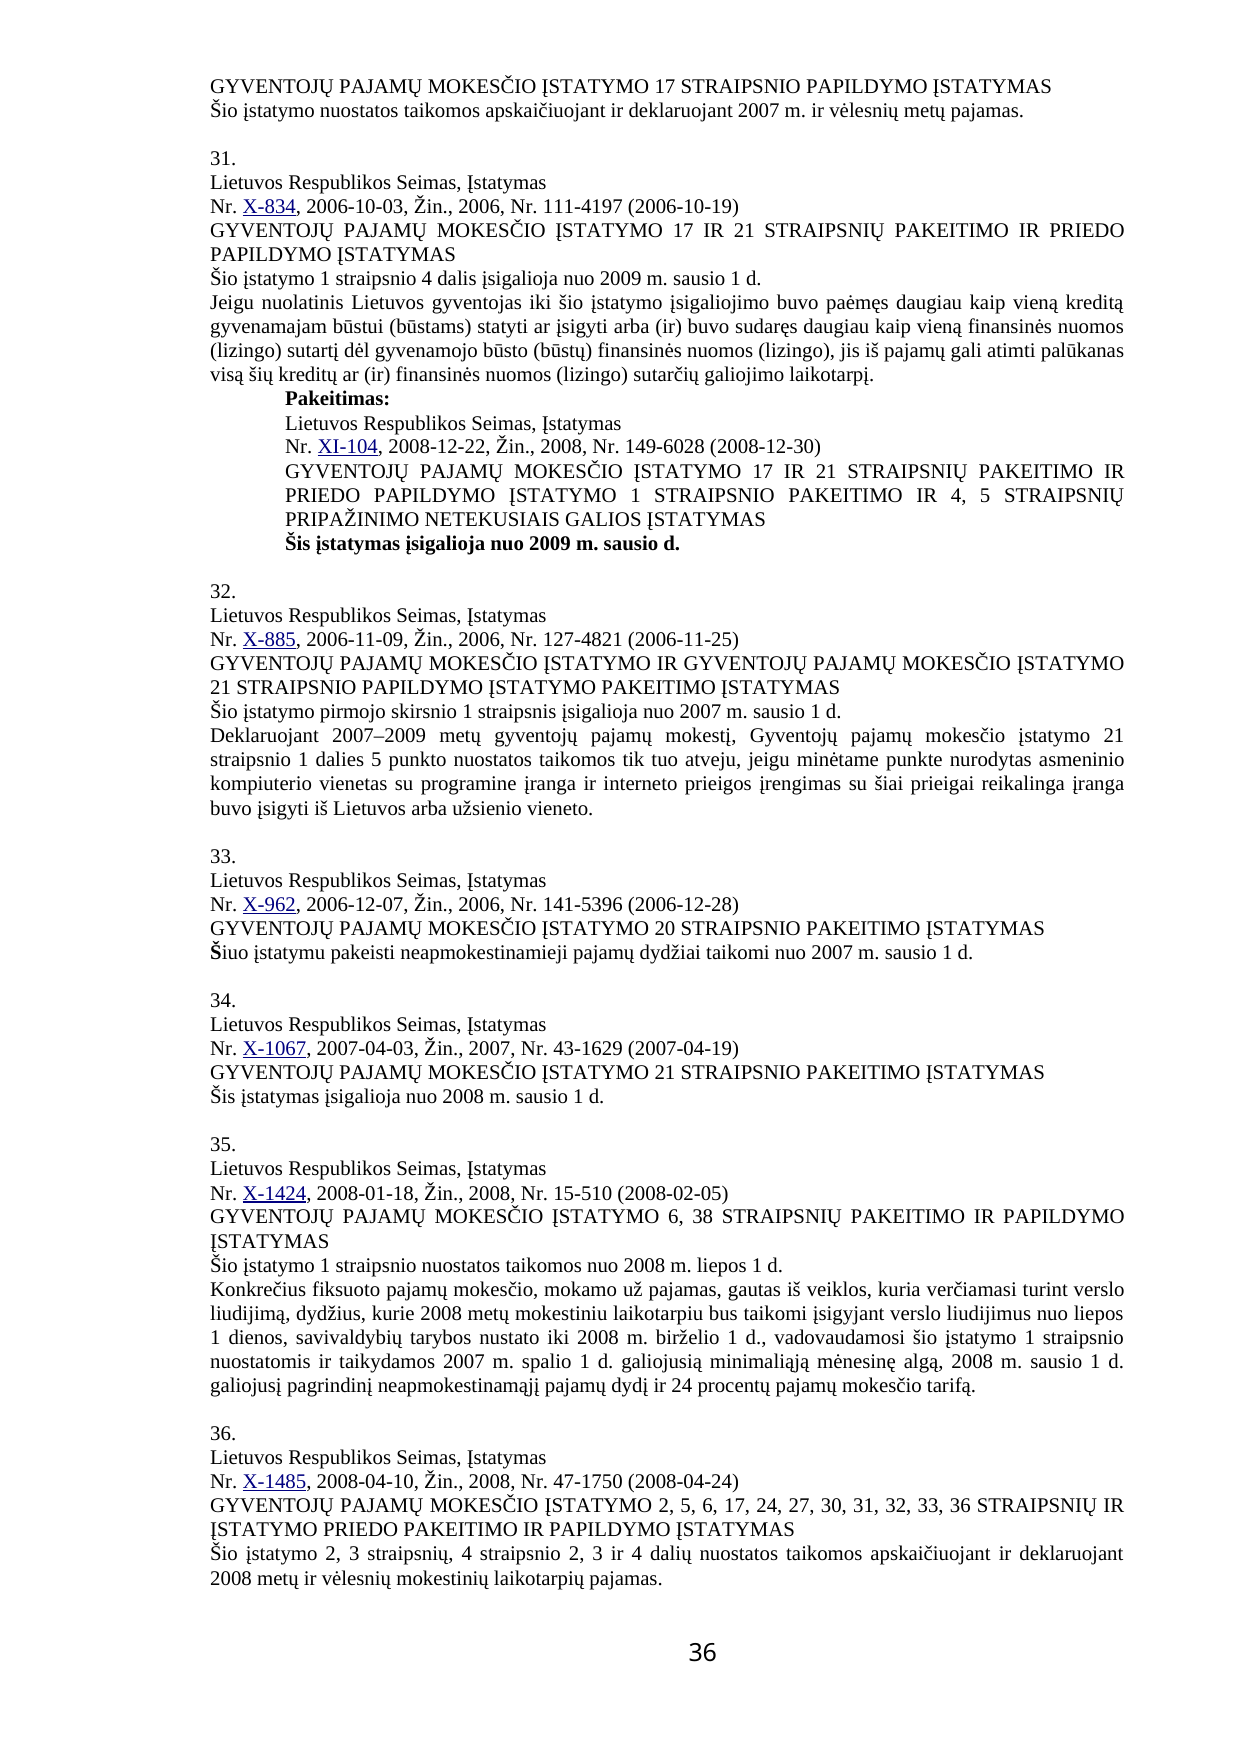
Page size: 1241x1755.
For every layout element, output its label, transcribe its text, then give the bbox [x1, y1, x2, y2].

text GYVENTOJŲ PAJAMŲ MOKESČIO ĮSTATYMO 6, 38 STRAIPSNIŲ PAKEITIMO IR PAPILDYMO ĮSTATYMAS [210, 1204, 1126, 1253]
text Lietuvos Respublikos Seimas, Įstatymas [210, 603, 1126, 627]
text Lietuvos Respublikos Seimas, Įstatymas [285, 410, 1126, 434]
text 33. [210, 843, 1126, 868]
text Šio įstatymo 1 straipsnio 4 dalis įsigalioja nuo 2009 m. sausio 1 d. [210, 266, 1126, 290]
text GYVENTOJŲ PAJAMŲ MOKESČIO ĮSTATYMO IR GYVENTOJŲ PAJAMŲ MOKESČIO ĮSTATYMO 21 STRAIPSNIO PAPILDYMO ĮSTATYMO PAKEITIMO ĮSTATYMAS [210, 651, 1126, 699]
text Nr. X-1424, 2008-01-18, Žin., 2008, Nr. 15-510 (2008-02-05) [210, 1180, 1126, 1204]
text GYVENTOJŲ PAJAMŲ MOKESČIO ĮSTATYMO 17 IR 21 STRAIPSNIŲ PAKEITIMO IR PRIEDO PAPILDYMO ĮSTATYMAS [210, 218, 1126, 266]
text Šio įstatymo pirmojo skirsnio 1 straipsnis įsigalioja nuo 2007 m. sausio 1 d. [210, 699, 1126, 723]
text Nr. X-962, 2006-12-07, Žin., 2006, Nr. 141-5396 (2006-12-28) [210, 892, 1126, 916]
text Šis įstatymas įsigalioja nuo 2008 m. sausio 1 d. [210, 1084, 1126, 1108]
text Lietuvos Respublikos Seimas, Įstatymas [210, 1156, 1126, 1180]
text Šio įstatymo 2, 3 straipsnių, 4 straipsnio 2, 3 ir 4 dalių nuostatos taikomos apskaičiuojant ir deklaruojant 2008 metų ir vėlesnių mokestinių laikotarpių pajamas. [210, 1541, 1126, 1589]
text GYVENTOJŲ PAJAMŲ MOKESČIO ĮSTATYMO 21 STRAIPSNIO PAKEITIMO ĮSTATYMAS [210, 1060, 1126, 1084]
text Konkrečius fiksuoto pajamų mokesčio, mokamo už pajamas, gautas iš veiklos, kuria verčiamasi turint verslo liudijimą, dydžius, kurie 2008 metų mokestiniu laikotarpiu bus taikomi įsigyjant verslo liudijimus nuo liepos 1 dienos, savivaldybių tarybos nustato iki 2008 m. birželio 1 d., vadovaudamosi šio įstatymo 1 straipsnio nuostatomis ir taikydamos 2007 m. spalio 1 d. galiojusią minimaliąją mėnesinę algą, 2008 m. sausio 1 d. galiojusį pagrindinį neapmokestinamąjį pajamų dydį ir 24 procentų pajamų mokesčio tarifą. [210, 1277, 1126, 1397]
text Deklaruojant 2007–2009 metų gyventojų pajamų mokestį, Gyventojų pajamų mokesčio įstatymo 21 straipsnio 1 dalies 5 punkto nuostatos taikomos tik tuo atveju, jeigu minėtame punkte nurodytas asmeninio kompiuterio vienetas su programine įranga ir interneto prieigos įrengimas su šiai prieigai reikalinga įranga buvo įsigyti iš Lietuvos arba užsienio vieneto. [210, 723, 1126, 819]
text Šio įstatymo 1 straipsnio nuostatos taikomos nuo 2008 m. liepos 1 d. [210, 1253, 1126, 1277]
text 31. [210, 146, 1126, 170]
text 34. [210, 988, 1126, 1012]
text Nr. XI-104, 2008-12-22, Žin., 2008, Nr. 149-6028 (2008-12-30) [285, 434, 1126, 458]
text Nr. X-1485, 2008-04-10, Žin., 2008, Nr. 47-1750 (2008-04-24) [210, 1469, 1126, 1493]
text Lietuvos Respublikos Seimas, Įstatymas [210, 868, 1126, 892]
text Šiuo įstatymu pakeisti neapmokestinamieji pajamų dydžiai taikomi nuo 2007 m. sausio 1 d. [210, 940, 1126, 964]
text Pakeitimas: [210, 386, 1126, 410]
text 35. [210, 1132, 1126, 1156]
text Šis įstatymas įsigalioja nuo 2009 m. sausio d. [285, 531, 1126, 555]
text Jeigu nuolatinis Lietuvos gyventojas iki šio įstatymo įsigaliojimo buvo paėmęs daugiau kaip vieną kreditą gyvenamajam būstui (būstams) statyti ar įsigyti arba (ir) buvo sudaręs daugiau kaip vieną finansinės nuomos (lizingo) sutartį dėl gyvenamojo būsto (būstų) finansinės nuomos (lizingo), jis iš pajamų gali atimti palūkanas visą šių kreditų ar (ir) finansinės nuomos (lizingo) sutarčių galiojimo laikotarpį. [210, 290, 1126, 386]
text GYVENTOJŲ PAJAMŲ MOKESČIO ĮSTATYMO 2, 5, 6, 17, 24, 27, 30, 31, 32, 33, 36 STRAIPSNIŲ IR ĮSTATYMO PRIEDO PAKEITIMO IR PAPILDYMO ĮSTATYMAS [210, 1493, 1126, 1541]
text Nr. X-1067, 2007-04-03, Žin., 2007, Nr. 43-1629 (2007-04-19) [210, 1036, 1126, 1060]
text Lietuvos Respublikos Seimas, Įstatymas [210, 170, 1126, 194]
text Nr. X-885, 2006-11-09, Žin., 2006, Nr. 127-4821 (2006-11-25) [210, 627, 1126, 651]
text GYVENTOJŲ PAJAMŲ MOKESČIO ĮSTATYMO 20 STRAIPSNIO PAKEITIMO ĮSTATYMAS [210, 916, 1126, 940]
text Nr. X-834, 2006-10-03, Žin., 2006, Nr. 111-4197 (2006-10-19) [210, 194, 1126, 218]
text Šio įstatymo nuostatos taikomos apskaičiuojant ir deklaruojant 2007 m. ir vėlesnių metų pajamas. [210, 98, 1126, 122]
text Lietuvos Respublikos Seimas, Įstatymas [210, 1012, 1126, 1036]
text GYVENTOJŲ PAJAMŲ MOKESČIO ĮSTATYMO 17 IR 21 STRAIPSNIŲ PAKEITIMO IR PRIEDO PAPILDYMO ĮSTATYMO 1 STRAIPSNIO PAKEITIMO IR 4, 5 STRAIPSNIŲ PRIPAŽINIMO NETEKUSIAIS GALIOS ĮSTATYMAS [285, 458, 1126, 531]
text Lietuvos Respublikos Seimas, Įstatymas [210, 1445, 1126, 1469]
text 32. [210, 579, 1126, 603]
text 36. [210, 1421, 1126, 1445]
text GYVENTOJŲ PAJAMŲ MOKESČIO ĮSTATYMO 17 STRAIPSNIO PAPILDYMO ĮSTATYMAS [210, 73, 1126, 98]
